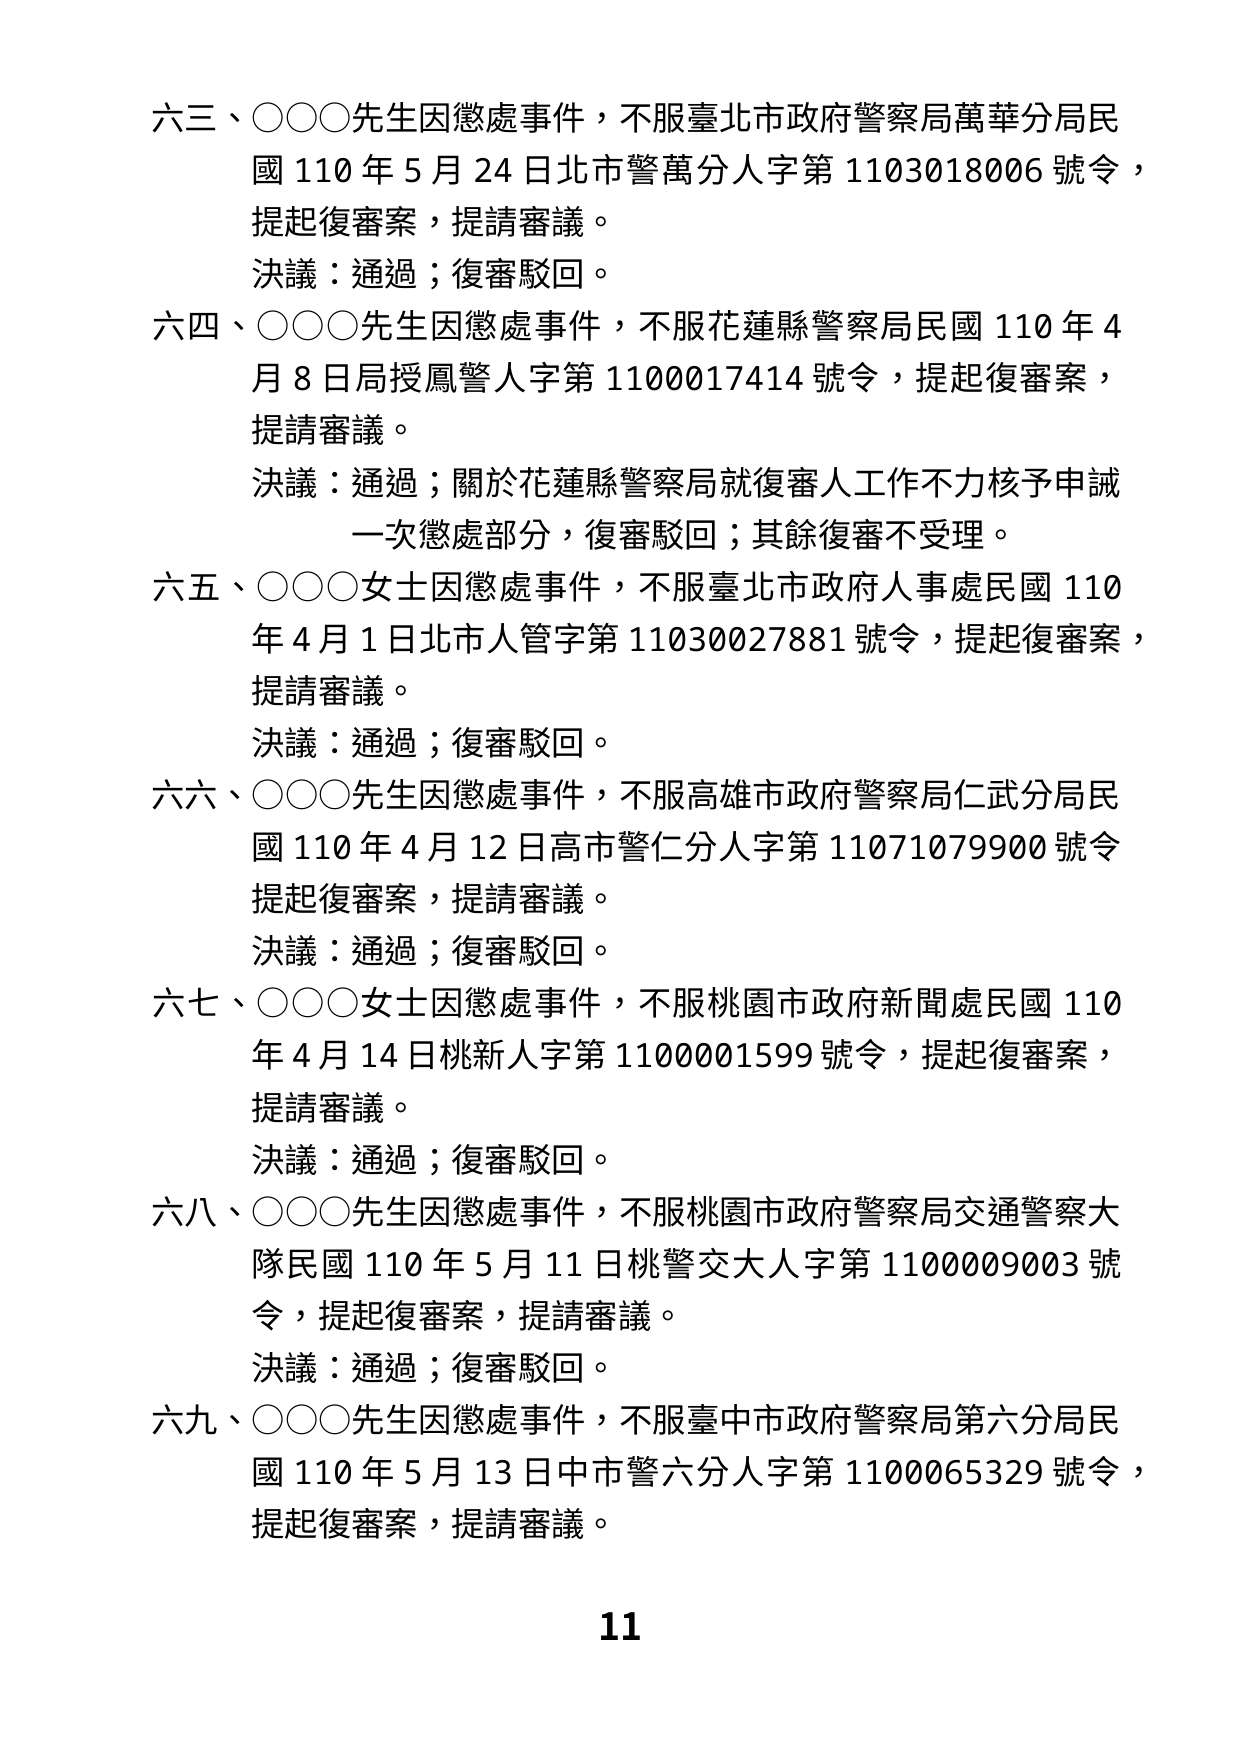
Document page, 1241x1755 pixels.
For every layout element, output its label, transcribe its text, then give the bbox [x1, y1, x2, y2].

text 六七、○○○女士因懲處事件，不服桃園市政府新聞處民國110年4月14日桃新人字第1100001599號令，提起復審案，提請審議。 [118, 974, 1122, 1130]
text 決議：通過；復審駁回。 [251, 714, 1122, 766]
text 決議：通過；復審駁回。 [251, 1130, 1122, 1182]
text 決議：通過；復審駁回。 [251, 1339, 1122, 1391]
text 決議：通過；復審駁回。 [251, 245, 1122, 297]
text 六六、○○○先生因懲處事件，不服高雄市政府警察局仁武分局民國110年4月12日高市警仁分人字第11071079900號令，提起復審案，提請審議。 [118, 766, 1122, 922]
text 六九、○○○先生因懲處事件，不服臺中市政府警察局第六分局民國110年5月13日中市警六分人字第1100065329號令，提起復審案，提請審議。 [118, 1391, 1122, 1547]
text 決議：通過；關於花蓮縣警察局就復審人工作不力核予申誡一次懲處部分，復審駁回；其餘復審不受理。 [251, 453, 1122, 557]
text 六四、○○○先生因懲處事件，不服花蓮縣警察局民國110年4月8日局授鳳警人字第1100017414號令，提起復審案，提請審議。 [118, 297, 1122, 453]
text 決議：通過；復審駁回。 [251, 922, 1122, 974]
text 六五、○○○女士因懲處事件，不服臺北市政府人事處民國110年4月1日北市人管字第11030027881號令，提起復審案，提請審議。 [118, 557, 1122, 714]
text 六八、○○○先生因懲處事件，不服桃園市政府警察局交通警察大隊民國110年5月11日桃警交大人字第1100009003號令，提起復審案，提請審議。 [118, 1182, 1122, 1339]
text 六三、○○○先生因懲處事件，不服臺北市政府警察局萬華分局民國110年5月24日北市警萬分人字第1103018006號令，提起復審案，提請審議。 [118, 89, 1122, 245]
